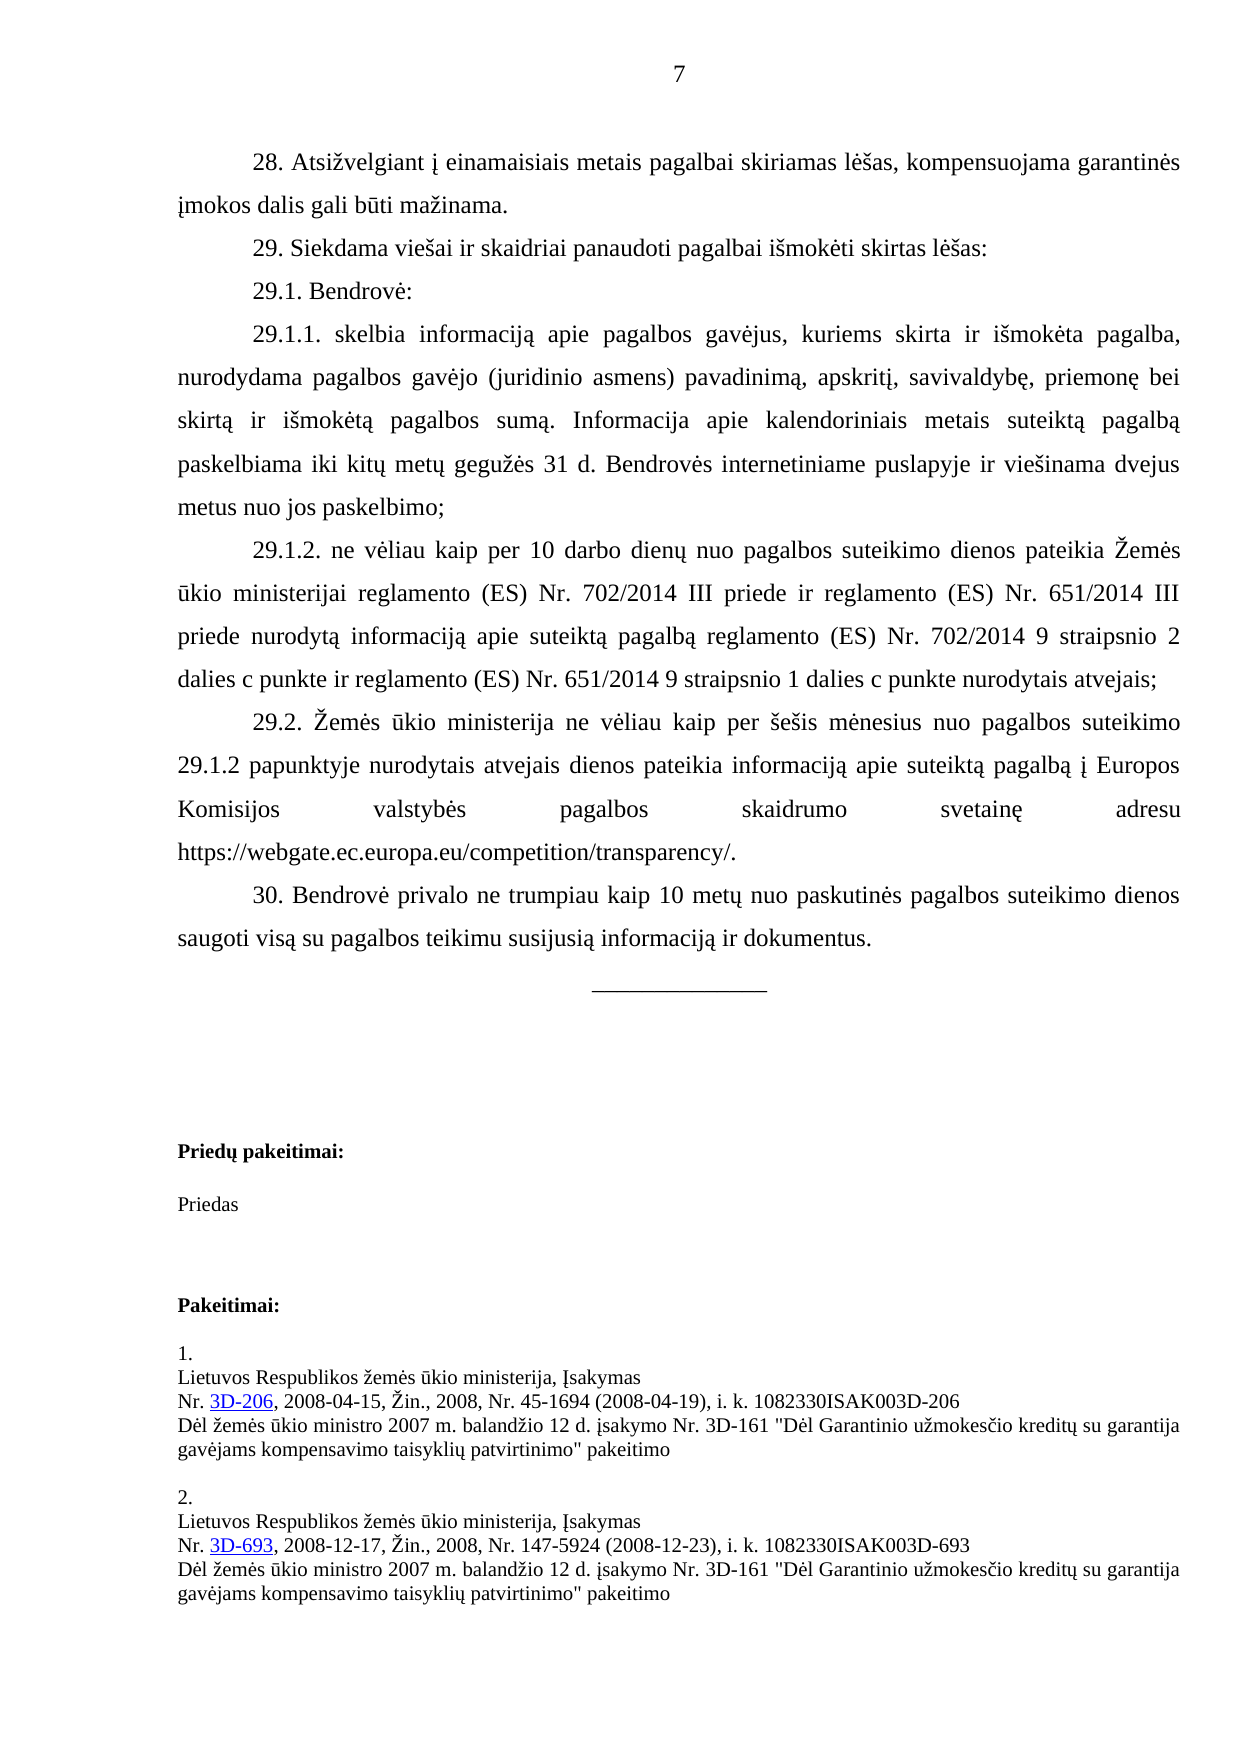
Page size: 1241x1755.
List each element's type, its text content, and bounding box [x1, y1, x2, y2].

text 29.2. Žemės ūkio ministerija ne vėliau kaip per šešis mėnesius nuo pagalbos suteikimo 29.1.2 papunktyje nurodytais atvejais dienos pateikia informaciją apie suteiktą pagalbą į Europos Komisijos valstybės pagalbos skaidrumo svetainę adresu https://webgate.ec.europa.eu/competition/transparency/. [177, 707, 1181, 866]
text Priedų pakeitimai: [177, 1139, 1181, 1163]
text Dėl žemės ūkio ministro 2007 m. balandžio 12 d. įsakymo Nr. 3D-161 "Dėl Garantinio užmokesčio kreditų su garantija gavėjams kompensavimo taisyklių patvirtinimo" pakeitimo [177, 1413, 1181, 1461]
text 30. Bendrovė privalo ne trumpiau kaip 10 metų nuo paskutinės pagalbos suteikimo dienos saugoti visą su pagalbos teikimu susijusią informaciją ir dokumentus. [177, 880, 1181, 952]
text 1. [177, 1341, 1181, 1365]
text Lietuvos Respublikos žemės ūkio ministerija, Įsakymas [177, 1365, 1181, 1389]
text 29. Siekdama viešai ir skaidriai panaudoti pagalbai išmokėti skirtas lėšas: [177, 233, 1181, 262]
text Dėl žemės ūkio ministro 2007 m. balandžio 12 d. įsakymo Nr. 3D-161 "Dėl Garantinio užmokesčio kreditų su garantija gavėjams kompensavimo taisyklių patvirtinimo" pakeitimo [177, 1557, 1181, 1605]
text 29.1.1. skelbia informaciją apie pagalbos gavėjus, kuriems skirta ir išmokėta pagalba, nurodydama pagalbos gavėjo (juridinio asmens) pavadinimą, apskritį, savivaldybę, priemonę bei skirtą ir išmokėtą pagalbos sumą. Informacija apie kalendoriniais metais suteiktą pagalbą paskelbiama iki kitų metų gegužės 31 d. Bendrovės internetiniame puslapyje ir viešinama dvejus metus nuo jos paskelbimo; [177, 319, 1181, 521]
text 29.1. Bendrovė: [177, 276, 1181, 305]
text Pakeitimai: [177, 1292, 1181, 1317]
text 29.1.2. ne vėliau kaip per 10 darbo dienų nuo pagalbos suteikimo dienos pateikia Žemės ūkio ministerijai reglamento (ES) Nr. 702/2014 III priede ir reglamento (ES) Nr. 651/2014 III priede nurodytą informaciją apie suteiktą pagalbą reglamento (ES) Nr. 702/2014 9 straipsnio 2 dalies c punkte ir reglamento (ES) Nr. 651/2014 9 straipsnio 1 dalies c punkte nurodytais atvejais; [177, 535, 1181, 693]
text ______________ [177, 966, 1181, 995]
text Nr. 3D-693, 2008-12-17, Žin., 2008, Nr. 147-5924 (2008-12-23), i. k. 1082330ISAK003D-693 [177, 1533, 1181, 1557]
text 28. Atsižvelgiant į einamaisiais metais pagalbai skiriamas lėšas, kompensuojama garantinės įmokos dalis gali būti mažinama. [177, 147, 1181, 219]
text Nr. 3D-206, 2008-04-15, Žin., 2008, Nr. 45-1694 (2008-04-19), i. k. 1082330ISAK003D-206 [177, 1389, 1181, 1413]
text 2. [177, 1485, 1181, 1509]
text Lietuvos Respublikos žemės ūkio ministerija, Įsakymas [177, 1509, 1181, 1533]
text Priedas [177, 1192, 1181, 1216]
